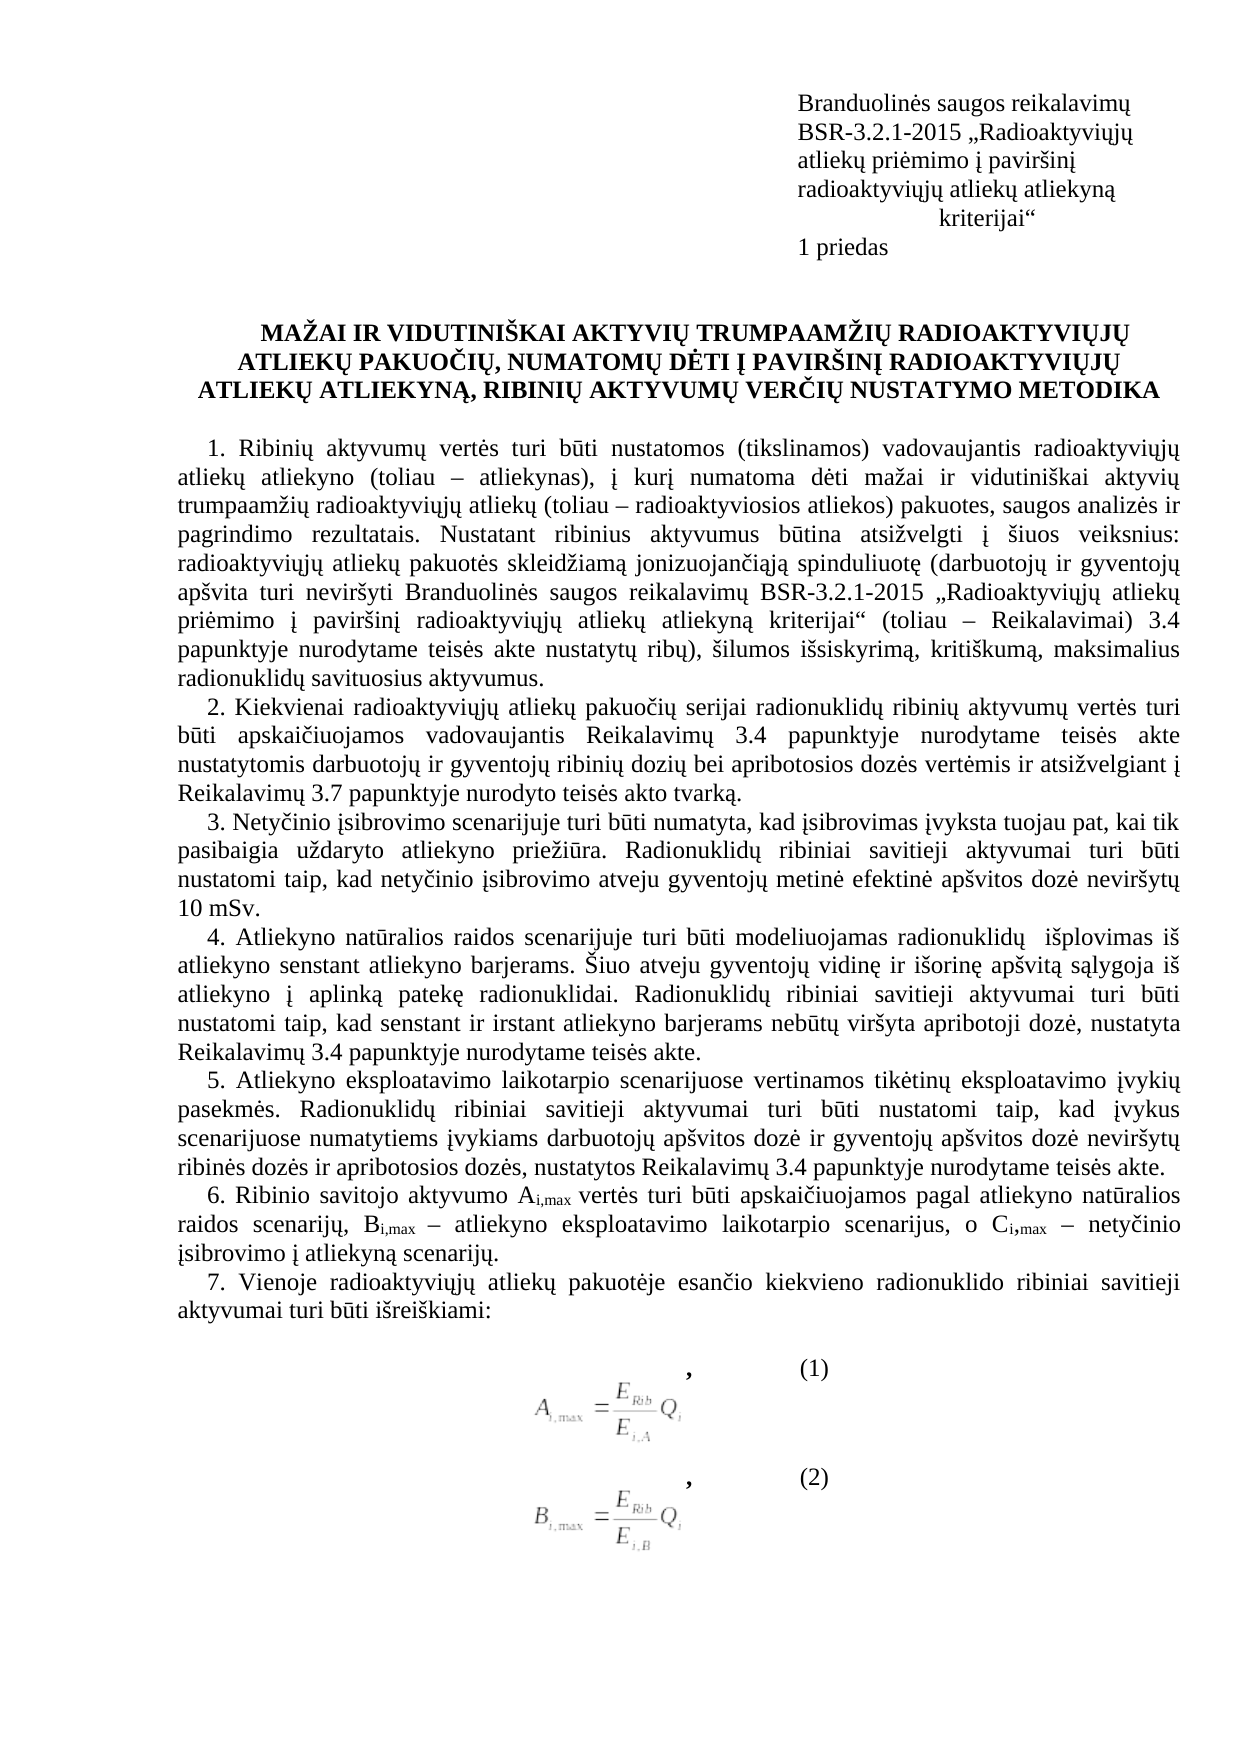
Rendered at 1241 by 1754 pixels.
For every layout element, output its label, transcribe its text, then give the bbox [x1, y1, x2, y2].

text MAŽAI IR VIDUTINIŠKAI AKTYVIŲ TRUMPAAMŽIŲ RADIOAKTYVIŲJŲ ATLIEKŲ PAKUOČIŲ, NUMATOMŲ DĖTI Į PAVIRŠINĮ RADIOAKTYVIŲJŲ ATLIEKŲ ATLIEKYNĄ, RIBINIŲ AKTYVUMŲ VERČIŲ NUSTATYMO METODIKA [177, 318, 1181, 404]
text 7. Vienoje radioaktyviųjų atliekų pakuotėje esančio kiekvieno radionuklido ribiniai savitieji aktyvumai turi būti išreiškiami: [177, 1267, 1181, 1324]
text 6. Ribinio savitojo aktyvumo Ai,max vertės turi būti apskaičiuojamos pagal atliekyno natūralios raidos scenarijų, Bi,max – atliekyno eksploatavimo laikotarpio scenarijus, o Ci,max – netyčinio įsibrovimo į atliekyną scenarijų. [177, 1180, 1181, 1267]
text 2. Kiekvienai radioaktyviųjų atliekų pakuočių serijai radionuklidų ribinių aktyvumų vertės turi būti apskaičiuojamos vadovaujantis Reikalavimų 3.4 papunktyje nurodytame teisės akte nustatytomis darbuotojų ir gyventojų ribinių dozių bei apribotosios dozės vertėmis ir atsižvelgiant į Reikalavimų 3.7 papunktyje nurodyto teisės akto tvarką. [177, 692, 1181, 807]
text 1 priedas [177, 232, 1181, 260]
text 1. Ribinių aktyvumų vertės turi būti nustatomos (tikslinamos) vadovaujantis radioaktyviųjų atliekų atliekyno (toliau – atliekynas), į kurį numatoma dėti mažai ir vidutiniškai aktyvių trumpaamžių radioaktyviųjų atliekų (toliau – radioaktyviosios atliekos) pakuotes, saugos analizės ir pagrindimo rezultatais. Nustatant ribinius aktyvumus būtina atsižvelgti į šiuos veiksnius: radioaktyviųjų atliekų pakuotės skleidžiamą jonizuojančiąją spinduliuotę (darbuotojų ir gyventojų apšvita turi neviršyti Branduolinės saugos reikalavimų BSR-3.2.1-2015 „Radioaktyviųjų atliekų priėmimo į paviršinį radioaktyviųjų atliekų atliekyną kriterijai“ (toliau – Reikalavimai) 3.4 papunktyje nurodytame teisės akte nustatytų ribų), šilumos išsiskyrimą, kritiškumą, maksimalius radionuklidų savituosius aktyvumus. [177, 433, 1181, 692]
text , (1) [177, 1353, 1181, 1449]
text Branduolinės saugos reikalavimų BSR-3.2.1-2015 „Radioaktyviųjų atliekų priėmimo į paviršinį radioaktyviųjų atliekų atliekyną kriterijai“ [797, 88, 1181, 232]
text 4. Atliekyno natūralios raidos scenarijuje turi būti modeliuojamas radionuklidų išplovimas iš atliekyno senstant atliekyno barjerams. Šiuo atveju gyventojų vidinę ir išorinę apšvitą sąlygoja iš atliekyno į aplinką patekę radionuklidai. Radionuklidų ribiniai savitieji aktyvumai turi būti nustatomi taip, kad senstant ir irstant atliekyno barjerams nebūtų viršyta apribotoji dozė, nustatyta Reikalavimų 3.4 papunktyje nurodytame teisės akte. [177, 922, 1181, 1065]
text 5. Atliekyno eksploatavimo laikotarpio scenarijuose vertinamos tikėtinų eksploatavimo įvykių pasekmės. Radionuklidų ribiniai savitieji aktyvumai turi būti nustatomi taip, kad įvykus scenarijuose numatytiems įvykiams darbuotojų apšvitos dozė ir gyventojų apšvitos dozė neviršytų ribinės dozės ir apribotosios dozės, nustatytos Reikalavimų 3.4 papunktyje nurodytame teisės akte. [177, 1065, 1181, 1180]
text , (2) [177, 1462, 1181, 1558]
text 3. Netyčinio įsibrovimo scenarijuje turi būti numatyta, kad įsibrovimas įvyksta tuojau pat, kai tik pasibaigia uždaryto atliekyno priežiūra. Radionuklidų ribiniai savitieji aktyvumai turi būti nustatomi taip, kad netyčinio įsibrovimo atveju gyventojų metinė efektinė apšvitos dozė neviršytų 10 mSv. [177, 807, 1181, 922]
